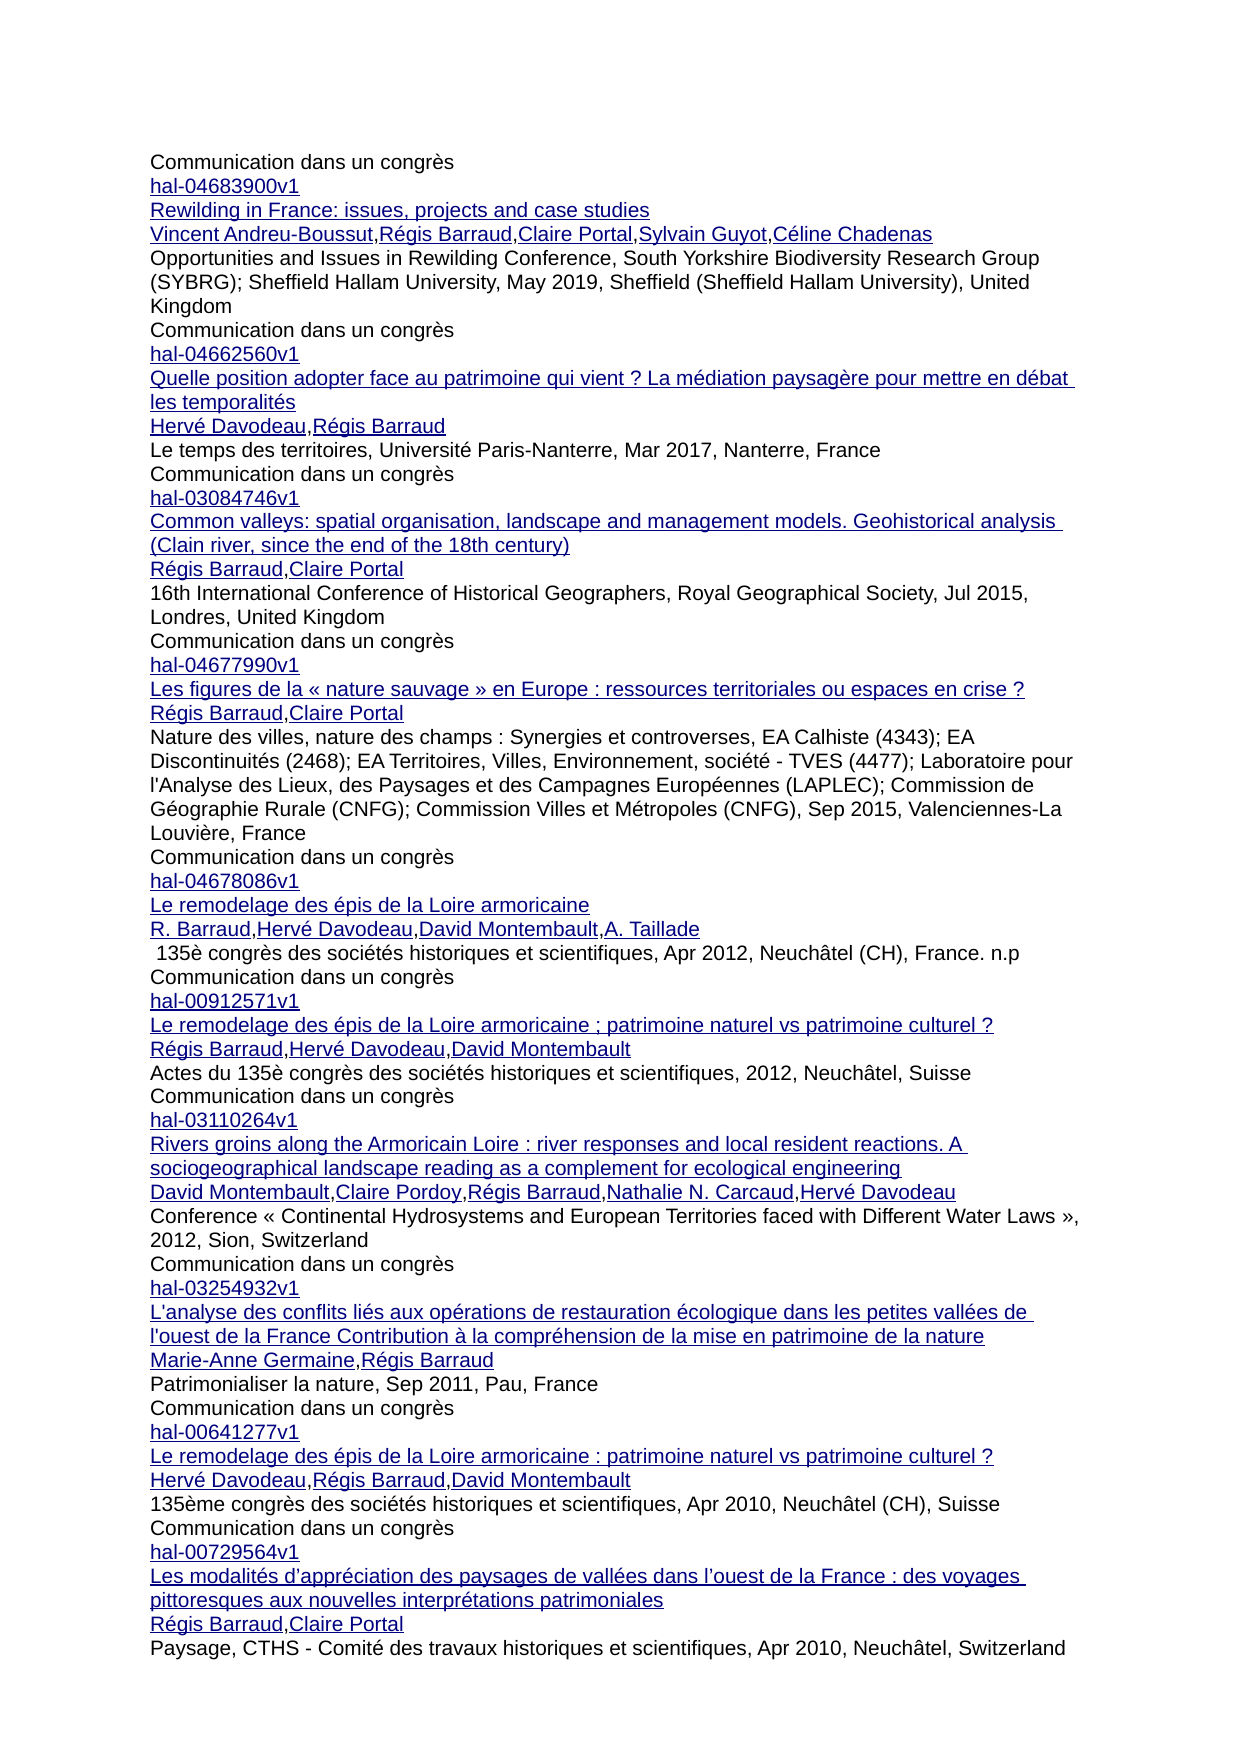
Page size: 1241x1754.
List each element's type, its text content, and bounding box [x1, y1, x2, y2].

table_cell Les figures de la « nature sauvage » en Europe : ressources territoriales ou espaces en crise ? Régis Barraud,Claire Portal Nature des villes, nature des champs : Synergies et controverses, EA Calhiste (4343); EA Discontinuités (2468); EA Territoires, Villes, Environnement, société - TVES (4477); Laboratoire pour l'Analyse des Lieux, des Paysages et des Campagnes Européennes (LAPLEC); Commission de Géographie Rurale (CNFG); Commission Villes et Métropoles (CNFG), Sep 2015, Valenciennes-La Louvière, France Communication dans un congrès hal-04678086v1 [150, 677, 1090, 893]
table_cell Common valleys: spatial organisation, landscape and management models. Geohistorical analysis (Clain river, since the end of the 18th century) Régis Barraud,Claire Portal 16th International Conference of Historical Geographers, Royal Geographical Society, Jul 2015, Londres, United Kingdom Communication dans un congrès hal-04677990v1 [150, 509, 1090, 677]
table_cell Les modalités d’appréciation des paysages de vallées dans l’ouest de la France : des voyages pittoresques aux nouvelles interprétations patrimoniales Régis Barraud,Claire Portal Paysage, CTHS - Comité des travaux historiques et scientifiques, Apr 2010, Neuchâtel, Switzerland [150, 1564, 1090, 1659]
table_cell Rewilding in France: issues, projects and case studies Vincent Andreu-Boussut,Régis Barraud,Claire Portal,Sylvain Guyot,Céline Chadenas Opportunities and Issues in Rewilding Conference, South Yorkshire Biodiversity Research Group (SYBRG); Sheffield Hallam University, May 2019, Sheffield (Sheffield Hallam University), United Kingdom Communication dans un congrès hal-04662560v1 [150, 198, 1090, 366]
table_cell Le remodelage des épis de la Loire armoricaine ; patrimoine naturel vs patrimoine culturel ? Régis Barraud,Hervé Davodeau,David Montembault Actes du 135è congrès des sociétés historiques et scientifiques, 2012, Neuchâtel, Suisse Communication dans un congrès hal-03110264v1 [150, 1013, 1090, 1132]
table_cell Le remodelage des épis de la Loire armoricaine : patrimoine naturel vs patrimoine culturel ? Hervé Davodeau,Régis Barraud,David Montembault 135ème congrès des sociétés historiques et scientifiques, Apr 2010, Neuchâtel (CH), Suisse Communication dans un congrès hal-00729564v1 [150, 1444, 1090, 1563]
table_cell Communication dans un congrès hal-04683900v1 [150, 150, 1090, 198]
table_cell L'analyse des conflits liés aux opérations de restauration écologique dans les petites vallées de l'ouest de la France Contribution à la compréhension de la mise en patrimoine de la nature Marie-Anne Germaine,Régis Barraud Patrimonialiser la nature, Sep 2011, Pau, France Communication dans un congrès hal-00641277v1 [150, 1300, 1090, 1444]
table_cell Le remodelage des épis de la Loire armoricaine R. Barraud,Hervé Davodeau,David Montembault,A. Taillade 135è congrès des sociétés historiques et scientifiques, Apr 2012, Neuchâtel (CH), France. n.p Communication dans un congrès hal-00912571v1 [150, 893, 1090, 1012]
table_cell Rivers groins along the Armoricain Loire : river responses and local resident reactions. A sociogeographical landscape reading as a complement for ecological engineering David Montembault,Claire Pordoy,Régis Barraud,Nathalie N. Carcaud,Hervé Davodeau Conference « Continental Hydrosystems and European Territories faced with Different Water Laws », 2012, Sion, Switzerland Communication dans un congrès hal-03254932v1 [150, 1132, 1090, 1300]
table_cell Quelle position adopter face au patrimoine qui vient ? La médiation paysagère pour mettre en débat les temporalités Hervé Davodeau,Régis Barraud Le temps des territoires, Université Paris-Nanterre, Mar 2017, Nanterre, France Communication dans un congrès hal-03084746v1 [150, 366, 1090, 509]
